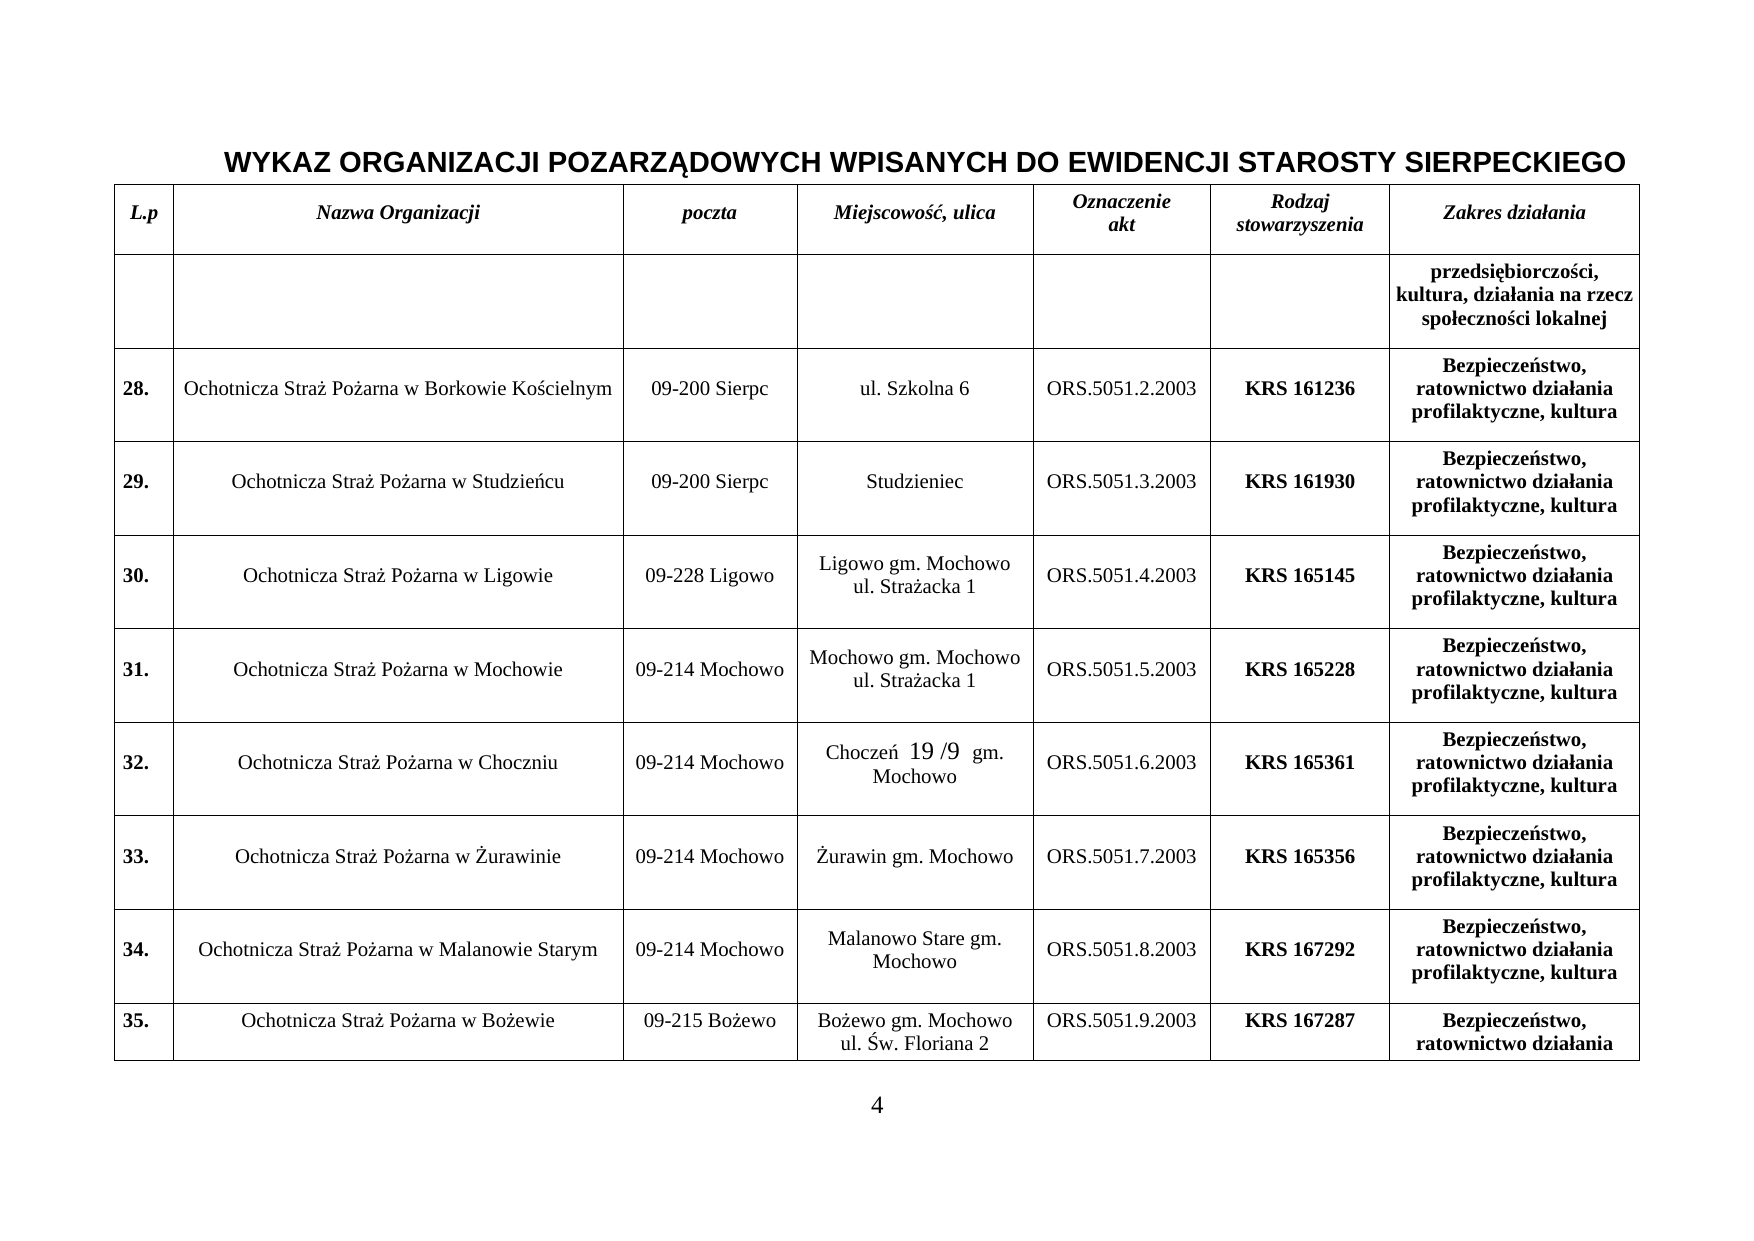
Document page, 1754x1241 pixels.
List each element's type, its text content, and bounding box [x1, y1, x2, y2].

table_header L.p [115, 185, 173, 254]
table_cell ORS.5051.8.2003 [1034, 910, 1210, 1002]
table_cell KRS 165145 [1211, 536, 1389, 628]
table_cell KRS 167287 [1211, 1004, 1389, 1060]
table_cell [115, 536, 173, 628]
table_cell Bezpieczeństwo, ratownictwo działania profilaktyczne, kultura [1390, 536, 1639, 628]
table_cell KRS 161930 [1211, 442, 1389, 535]
table_cell [174, 255, 623, 348]
table_cell KRS 165361 [1211, 723, 1389, 815]
table_cell ORS.5051.2.2003 [1034, 349, 1210, 441]
table_header Oznaczenie akt [1034, 185, 1210, 254]
table_header Miejscowość, ulica [798, 185, 1033, 254]
table_cell 09-228 Ligowo [624, 536, 797, 628]
table_cell [115, 349, 173, 441]
table_cell Ochotnicza Straż Pożarna w Studzieńcu [174, 442, 623, 535]
table_cell Żurawin gm. Mochowo [798, 816, 1033, 909]
table_cell Mochowo gm. Mochowo ul. Strażacka 1 [798, 629, 1033, 722]
table_cell Bezpieczeństwo, ratownictwo działania profilaktyczne, kultura [1390, 629, 1639, 722]
table_cell Choczeń 19 /9 gm. Mochowo [798, 723, 1033, 815]
table_cell 09-214 Mochowo [624, 629, 797, 722]
table_header Zakres działania [1390, 185, 1639, 254]
table_header Rodzaj stowarzyszenia [1211, 185, 1389, 254]
table_header Nazwa Organizacji [174, 185, 623, 254]
table_cell [115, 629, 173, 722]
table_cell ORS.5051.5.2003 [1034, 629, 1210, 722]
table_cell [115, 910, 173, 1002]
table_cell [115, 816, 173, 909]
table_cell ORS.5051.4.2003 [1034, 536, 1210, 628]
table_cell Ochotnicza Straż Pożarna w Malanowie Starym [174, 910, 623, 1002]
table_cell ORS.5051.3.2003 [1034, 442, 1210, 535]
table_cell [115, 723, 173, 815]
table_cell przedsiębiorczości, kultura, działania na rzecz społeczności lokalnej [1390, 255, 1639, 348]
table_cell Malanowo Stare gm. Mochowo [798, 910, 1033, 1002]
table_cell Ochotnicza Straż Pożarna w Borkowie Kościelnym [174, 349, 623, 441]
table_cell Ochotnicza Straż Pożarna w Mochowie [174, 629, 623, 722]
table_cell ul. Szkolna 6 [798, 349, 1033, 441]
table_cell Bożewo gm. Mochowo ul. Św. Floriana 2 [798, 1004, 1033, 1060]
table_cell 09-214 Mochowo [624, 910, 797, 1002]
table_cell Ochotnicza Straż Pożarna w Choczniu [174, 723, 623, 815]
table_cell ORS.5051.7.2003 [1034, 816, 1210, 909]
table_cell [624, 255, 797, 348]
table_cell [115, 1004, 173, 1060]
table_cell [115, 442, 173, 535]
table_cell KRS 161236 [1211, 349, 1389, 441]
table_cell [798, 255, 1033, 348]
table_cell KRS 167292 [1211, 910, 1389, 1002]
table_cell Bezpieczeństwo, ratownictwo działania profilaktyczne, kultura [1390, 910, 1639, 1002]
table_cell Ligowo gm. Mochowo ul. Strażacka 1 [798, 536, 1033, 628]
table_cell 09-214 Mochowo [624, 816, 797, 909]
table_cell Bezpieczeństwo, ratownictwo działania profilaktyczne, kultura [1390, 816, 1639, 909]
table_header poczta [624, 185, 797, 254]
table_cell Ochotnicza Straż Pożarna w Bożewie [174, 1004, 623, 1060]
table_cell Bezpieczeństwo, ratownictwo działania profilaktyczne, kultura [1390, 442, 1639, 535]
table_cell Bezpieczeństwo, ratownictwo działania [1390, 1004, 1639, 1060]
table_cell ORS.5051.9.2003 [1034, 1004, 1210, 1060]
table_cell 09-214 Mochowo [624, 723, 797, 815]
table_cell KRS 165228 [1211, 629, 1389, 722]
table_cell [1034, 255, 1210, 348]
table_cell 09-200 Sierpc [624, 442, 797, 535]
table_cell 09-200 Sierpc [624, 349, 797, 441]
table_cell Bezpieczeństwo, ratownictwo działania profilaktyczne, kultura [1390, 349, 1639, 441]
table_cell [115, 255, 173, 348]
table_cell Ochotnicza Straż Pożarna w Ligowie [174, 536, 623, 628]
table_cell KRS 165356 [1211, 816, 1389, 909]
table_cell Ochotnicza Straż Pożarna w Żurawinie [174, 816, 623, 909]
table_cell Studzieniec [798, 442, 1033, 535]
table_cell ORS.5051.6.2003 [1034, 723, 1210, 815]
table_cell [1211, 255, 1389, 348]
table_cell 09-215 Bożewo [624, 1004, 797, 1060]
table_cell Bezpieczeństwo, ratownictwo działania profilaktyczne, kultura [1390, 723, 1639, 815]
